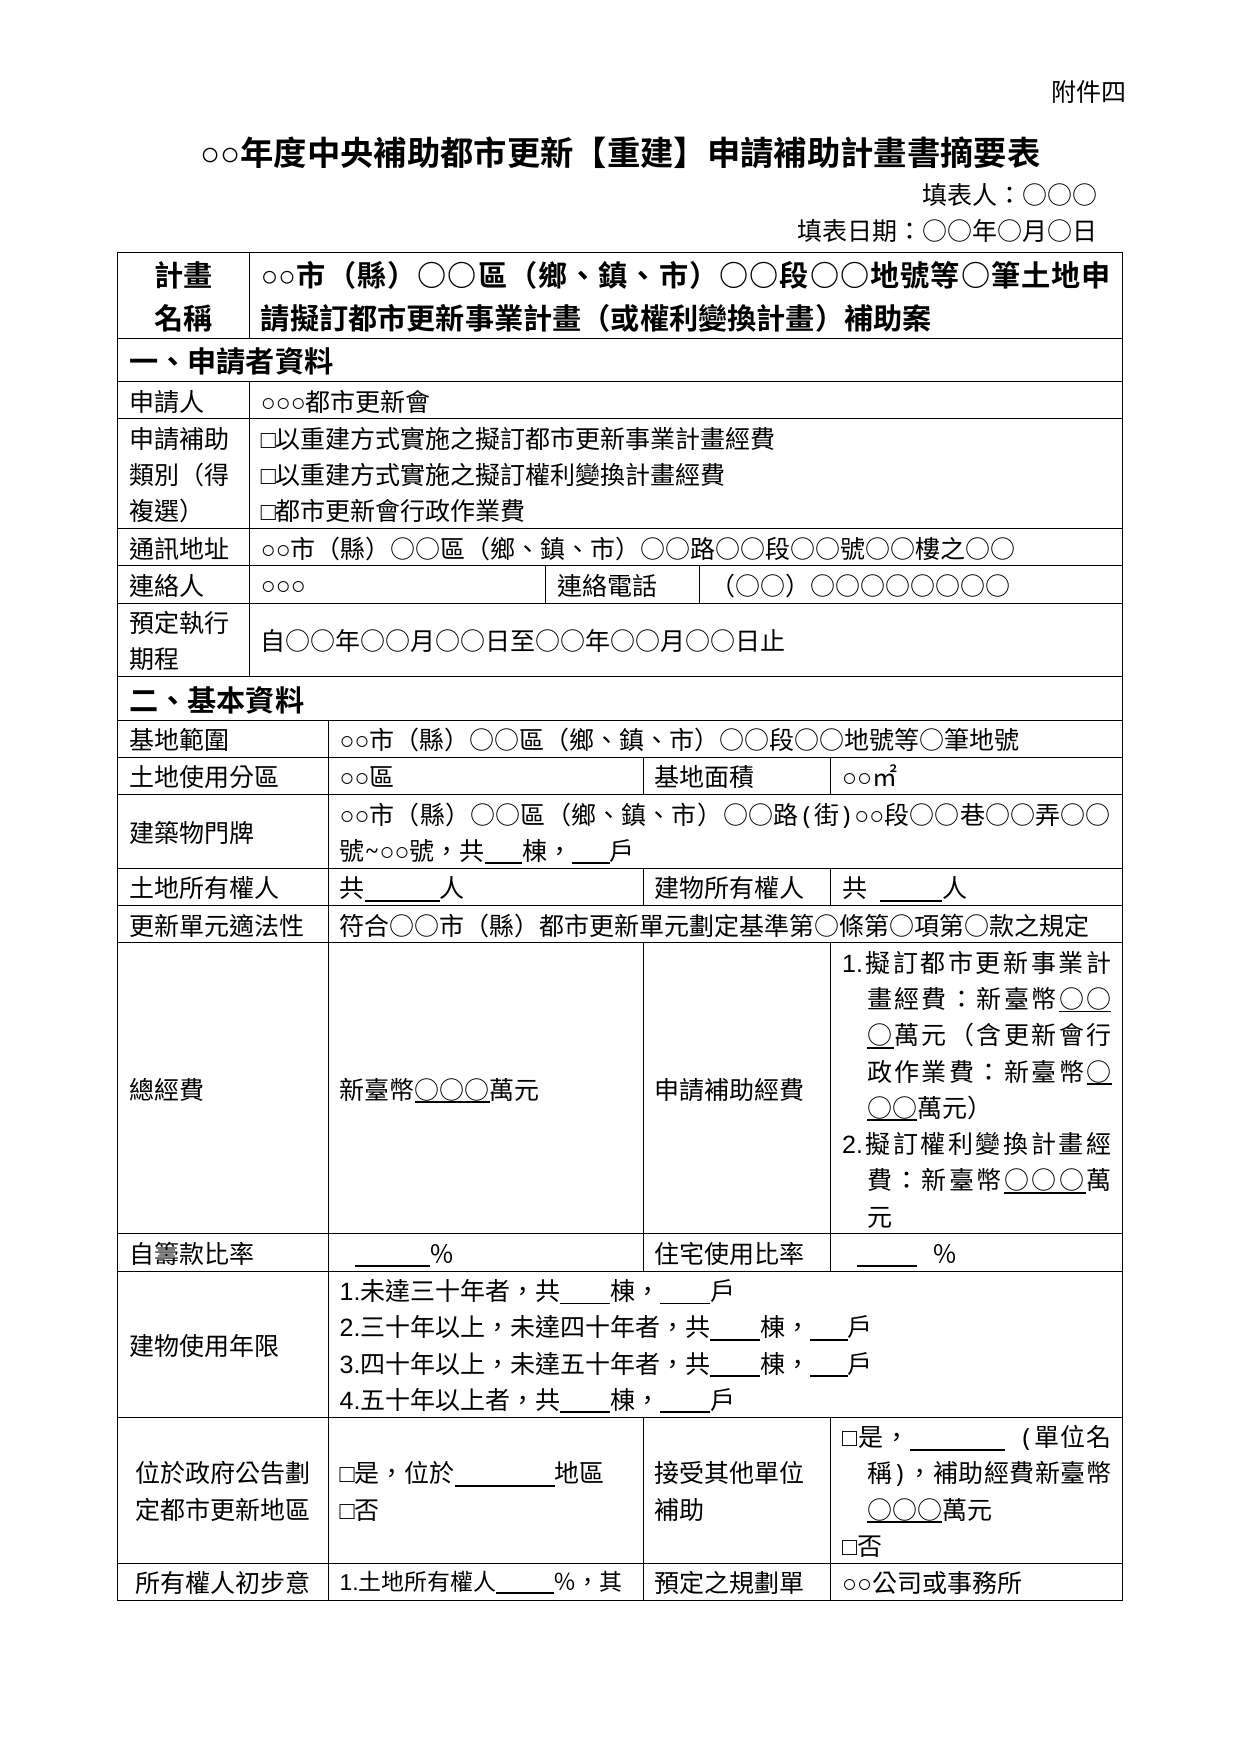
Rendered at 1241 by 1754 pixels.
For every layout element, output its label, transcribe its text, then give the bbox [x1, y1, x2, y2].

table_cell 通訊地址 [118, 529, 249, 565]
table_cell 自○○年○○月○○日至○○年○○月○○日止 [250, 604, 1122, 676]
text 填表日期：○○年○月○日 [143, 211, 1097, 248]
table_cell 建築物門牌 [118, 795, 328, 868]
table_cell 更新單元適法性 [118, 906, 328, 942]
table_cell （○○）○○○○○○○○ [700, 566, 1122, 603]
table_cell ○○㎡ [831, 758, 1122, 794]
table_cell 位於政府公告劃定都市更新地區 [118, 1418, 328, 1563]
table_cell ○○市（縣）○○區（鄉、鎮、市）○○路(街)○○段○○巷○○弄○○號~○○號，共 棟， 戶 [329, 795, 1122, 868]
table_cell 基地面積 [644, 758, 830, 794]
table_cell 建物所有權人 [644, 869, 830, 905]
table_cell ％ [831, 1234, 1122, 1271]
text 附件四 [1036, 72, 1141, 108]
table_cell 二、基本資料 [118, 677, 1122, 719]
table_cell 自籌款比率 [118, 1234, 328, 1271]
table_cell ○○市（縣）○○區（鄉、鎮、市）○○段○○地號等○筆地號 [329, 721, 1122, 757]
table_cell 一、申請者資料 [118, 339, 1122, 381]
table_header ○○市（縣）○○區（鄉、鎮、市）○○段○○地號等○筆土地申請擬訂都市更新事業計畫（或權利變換計畫）補助案 [250, 253, 1122, 338]
table_cell 申請補助類別（得複選） [118, 419, 249, 528]
table_cell 接受其他單位補助 [644, 1418, 830, 1563]
table_cell 預定之規劃單 [644, 1564, 830, 1600]
text 填表人：○○○ [143, 175, 1097, 211]
table_cell 預定執行期程 [118, 604, 249, 676]
table_cell 1.未達三十年者，共 棟， 戶 2.三十年以上，未達四十年者，共 棟， 戶 3.四十年以上，未達五十年者，共 棟， 戶 4.五十年以上者，共 棟， 戶 [329, 1272, 1122, 1417]
table_cell □是， (單位名稱)，補助經費新臺幣○○○萬元 □否 [831, 1418, 1122, 1563]
table_cell ○○市（縣）○○區（鄉、鎮、市）○○路○○段○○號○○樓之○○ [250, 529, 1122, 565]
table_cell 總經費 [118, 943, 328, 1233]
table_cell 所有權人初步意 [118, 1564, 328, 1600]
table_cell 共 人 [329, 869, 643, 905]
table_cell 符合○○市（縣）都市更新單元劃定基準第○條第○項第○款之規定 [329, 906, 1122, 942]
text [1021, 64, 1158, 121]
table_cell 土地所有權人 [118, 869, 328, 905]
table_cell □是，位於 地區 □否 [329, 1418, 643, 1563]
table_cell 土地使用分區 [118, 758, 328, 794]
table_cell 申請補助經費 [644, 943, 830, 1233]
table_cell 住宅使用比率 [644, 1234, 830, 1271]
table_cell ％ [329, 1234, 643, 1271]
table_cell ○○公司或事務所 [831, 1564, 1122, 1600]
table_cell ○○○ [250, 566, 545, 603]
table_cell 基地範圍 [118, 721, 328, 757]
table_cell 建物使用年限 [118, 1272, 328, 1417]
table_cell ○○○都市更新會 [250, 382, 1122, 418]
table_cell 共 人 [831, 869, 1122, 905]
table_cell 1.擬訂都市更新事業計畫經費：新臺幣○○○萬元（含更新會行政作業費：新臺幣○○○萬元） 2.擬訂權利變換計畫經費：新臺幣○○○萬元 [831, 943, 1122, 1233]
text ○○年度中央補助都市更新【重建】申請補助計畫書摘要表 [118, 127, 1122, 175]
table_cell 連絡人 [118, 566, 249, 603]
table_cell □以重建方式實施之擬訂都市更新事業計畫經費 □以重建方式實施之擬訂權利變換計畫經費 □都市更新會行政作業費 [250, 419, 1122, 528]
table_cell 連絡電話 [546, 566, 699, 603]
table_header 計畫 名稱 [118, 253, 249, 338]
table_cell 1.土地所有權人 ％，其 [329, 1564, 643, 1600]
table_cell 新臺幣○○○萬元 [329, 943, 643, 1233]
table_cell ○○區 [329, 758, 643, 794]
table_cell 申請人 [118, 382, 249, 418]
